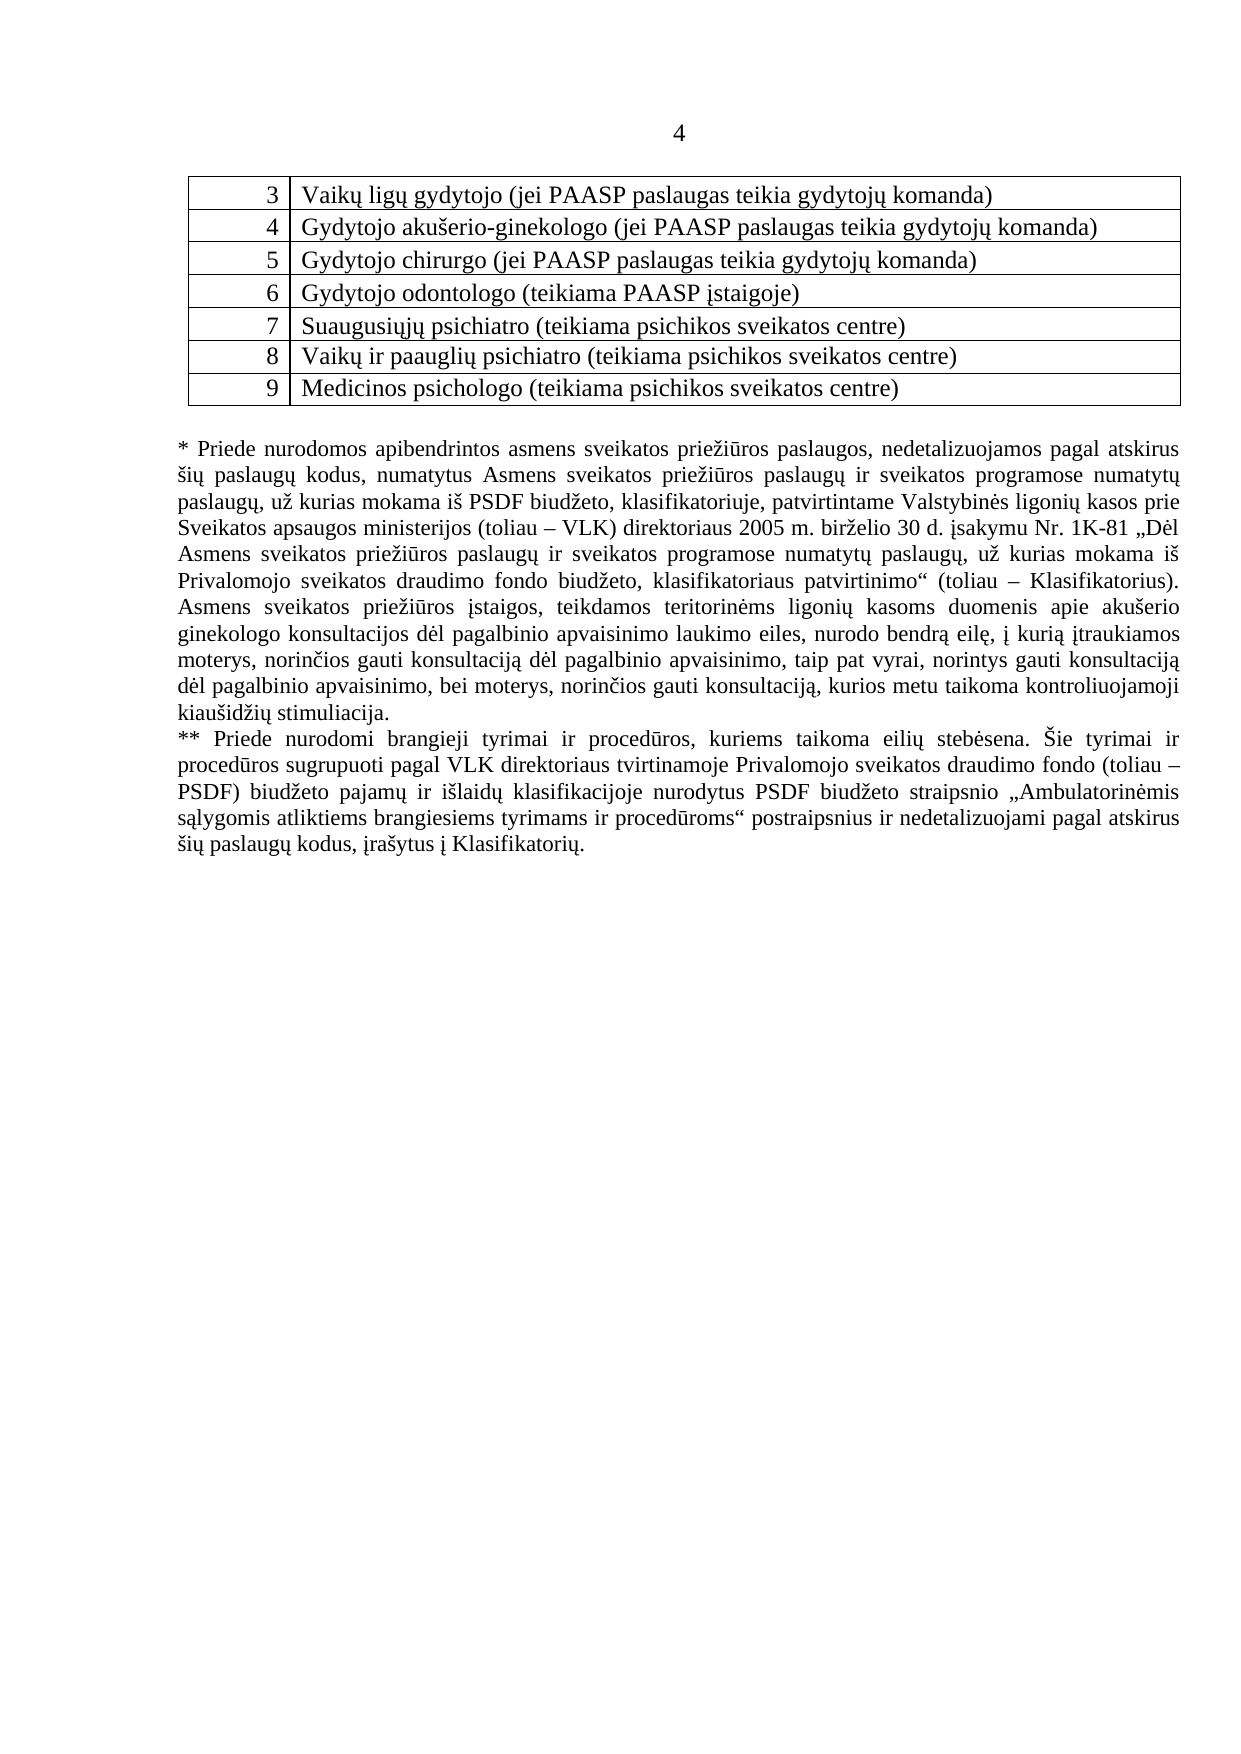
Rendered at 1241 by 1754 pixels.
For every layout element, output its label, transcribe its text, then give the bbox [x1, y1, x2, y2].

table_cell 4 [189, 210, 289, 241]
table_cell 7 [189, 308, 289, 340]
table_cell 8 [189, 341, 289, 372]
table_cell Gydytojo chirurgo (jei PAASP paslaugas teikia gydytojų komanda) [291, 242, 1180, 274]
text * Priede nurodomos apibendrintos asmens sveikatos priežiūros paslaugos, nedetalizuojamos pagal atskirus šių paslaugų kodus, numatytus Asmens sveikatos priežiūros paslaugų ir sveikatos programose numatytų paslaugų, už kurias mokama iš PSDF biudžeto, klasifikatoriuje, patvirtintame Valstybinės ligonių kasos prie Sveikatos apsaugos ministerijos (toliau – VLK) direktoriaus 2005 m. birželio 30 d. įsakymu Nr. 1K-81 „Dėl Asmens sveikatos priežiūros paslaugų ir sveikatos programose numatytų paslaugų, už kurias mokama iš Privalomojo sveikatos draudimo fondo biudžeto, klasifikatoriaus patvirtinimo“ (toliau – Klasifikatorius). Asmens sveikatos priežiūros įstaigos, teikdamos teritorinėms ligonių kasoms duomenis apie akušerio ginekologo konsultacijos dėl pagalbinio apvaisinimo laukimo eiles, nurodo bendrą eilę, į kurią įtraukiamos moterys, norinčios gauti konsultaciją dėl pagalbinio apvaisinimo, taip pat vyrai, norintys gauti konsultaciją dėl pagalbinio apvaisinimo, bei moterys, norinčios gauti konsultaciją, kurios metu taikoma kontroliuojamoji kiaušidžių stimuliacija. [177, 435, 1181, 725]
table_cell Suaugusiųjų psichiatro (teikiama psichikos sveikatos centre) [291, 308, 1180, 340]
table_cell Vaikų ligų gydytojo (jei PAASP paslaugas teikia gydytojų komanda) [291, 177, 1180, 208]
text ** Priede nurodomi brangieji tyrimai ir procedūros, kuriems taikoma eilių stebėsena. Šie tyrimai ir procedūros sugrupuoti pagal VLK direktoriaus tvirtinamoje Privalomojo sveikatos draudimo fondo (toliau – PSDF) biudžeto pajamų ir išlaidų klasifikacijoje nurodytus PSDF biudžeto straipsnio „Ambulatorinėmis sąlygomis atliktiems brangiesiems tyrimams ir procedūroms“ postraipsnius ir nedetalizuojami pagal atskirus šių paslaugų kodus, įrašytus į Klasifikatorių. [177, 725, 1181, 857]
table_cell 9 [189, 374, 289, 405]
table_cell 6 [189, 275, 289, 307]
table_cell 5 [189, 242, 289, 274]
table_cell Gydytojo odontologo (teikiama PAASP įstaigoje) [291, 275, 1180, 307]
table_cell Vaikų ir paauglių psichiatro (teikiama psichikos sveikatos centre) [291, 341, 1180, 372]
table_cell 3 [189, 177, 289, 208]
table_cell Medicinos psichologo (teikiama psichikos sveikatos centre) [291, 374, 1180, 405]
table_cell Gydytojo akušerio-ginekologo (jei PAASP paslaugas teikia gydytojų komanda) [291, 210, 1180, 241]
